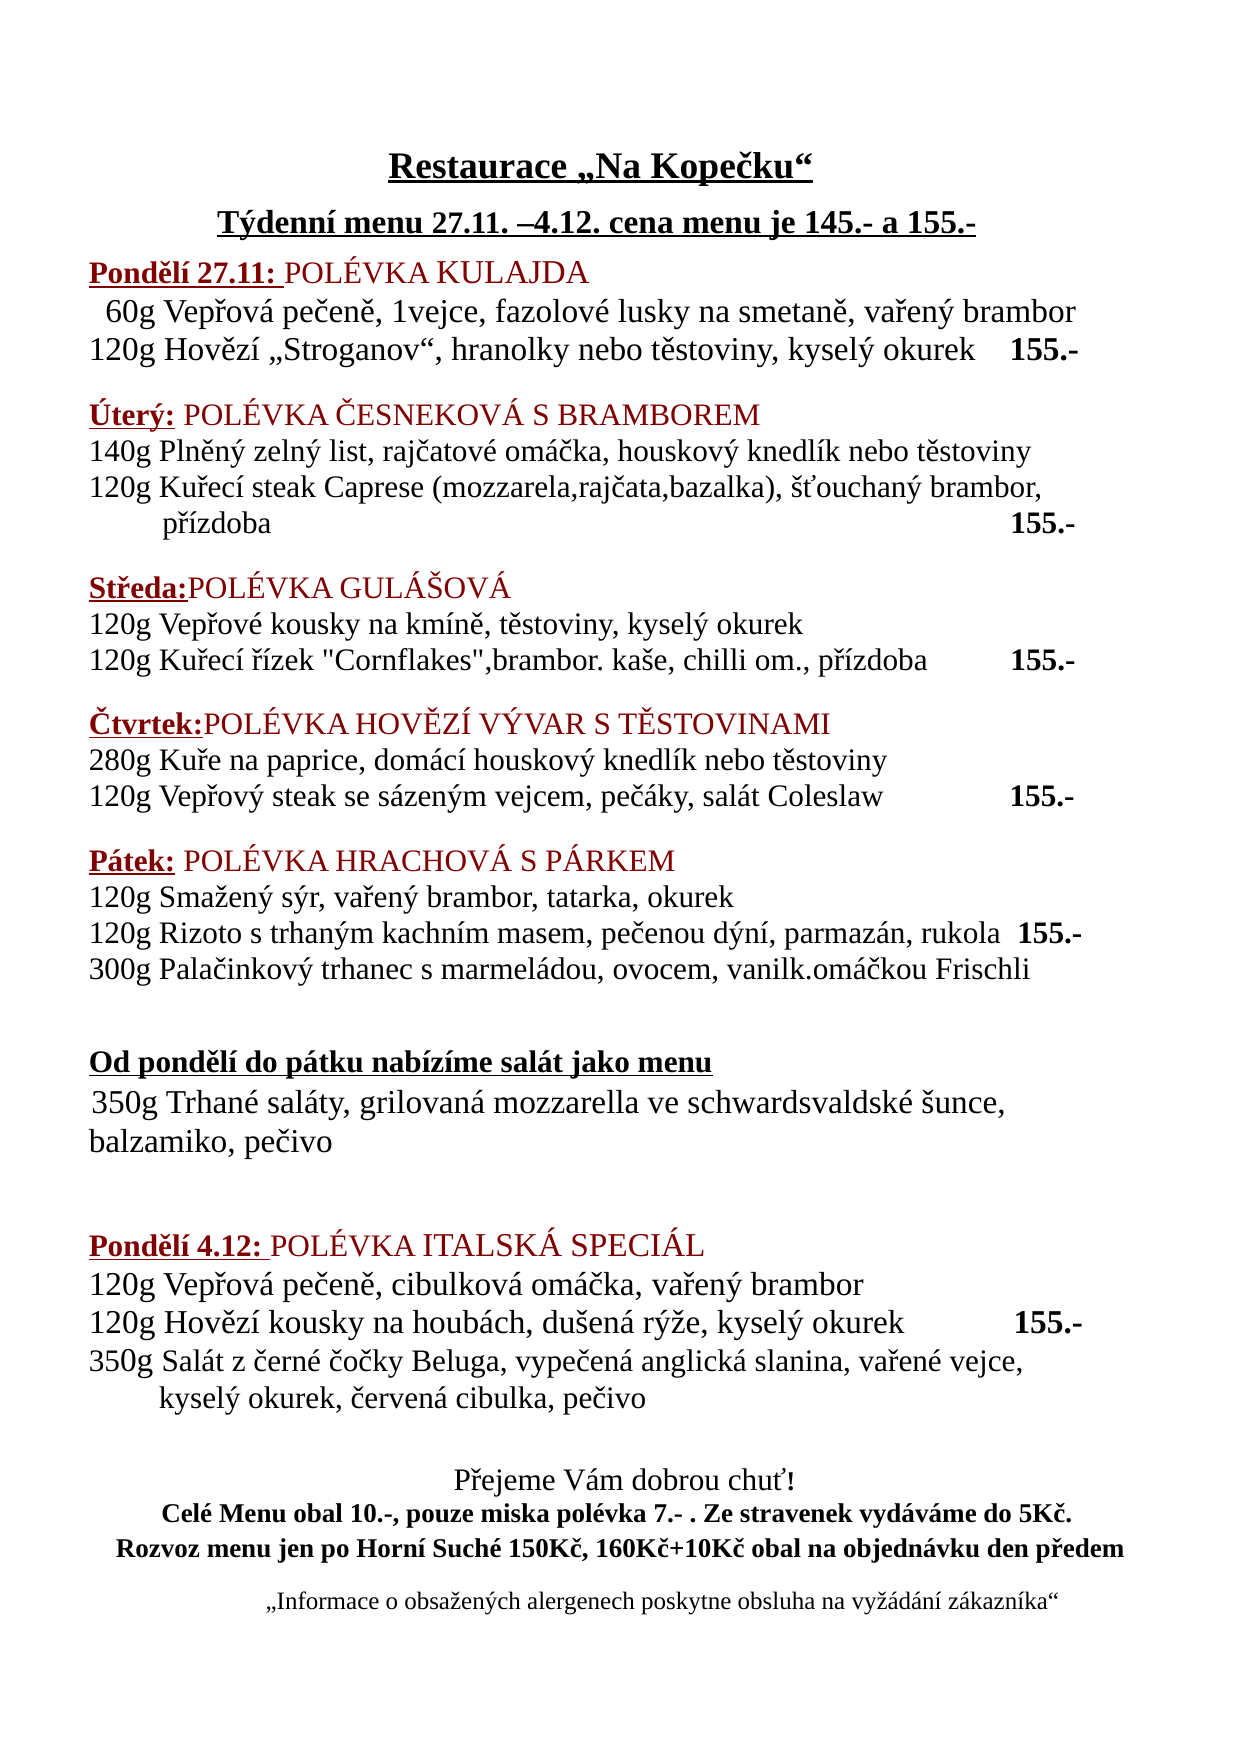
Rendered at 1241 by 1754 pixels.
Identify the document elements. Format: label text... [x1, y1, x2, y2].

text 350g Salát z černé čočky Beluga, vypečená anglická slanina, vařené vejce, [88, 1341, 1152, 1379]
text Rozvoz menu jen po Horní Suché 150Kč, 160Kč+10Kč obal na objednávku den předem [88, 1532, 1152, 1563]
text 120g Vepřový steak se sázeným vejcem, pečáky, salát Coleslaw 155.- [88, 777, 1152, 813]
text kyselý okurek, červená cibulka, pečivo [88, 1379, 1152, 1415]
text Restaurace „Na Kopečku“ [41, 143, 1152, 186]
text 140g Plněný zelný list, rajčatové omáčka, houskový knedlík nebo těstoviny [88, 432, 1152, 468]
text 300g Palačinkový trhanec s marmeládou, ovocem, vanilk.omáčkou Frischli [88, 950, 1152, 986]
text 120g Rizoto s trhaným kachním masem, pečenou dýní, parmazán, rukola 155.- [88, 914, 1152, 950]
text 280g Kuře na paprice, domácí houskový knedlík nebo těstoviny [88, 742, 1152, 777]
text Úterý: POLÉVKA ČESNEKOVÁ S BRAMBOREM [88, 397, 1152, 432]
text 120g Vepřové kousky na kmíně, těstoviny, kyselý okurek [88, 605, 1152, 641]
text 120g Vepřová pečeně, cibulková omáčka, vařený brambor [41, 1264, 1140, 1302]
text 120g Kuřecí steak Caprese (mozzarela,rajčata,bazalka), šťouchaný brambor, přízdoba 155.- [88, 468, 1152, 540]
text Přejeme Vám dobrou chuť! [88, 1459, 1152, 1498]
text Pátek: POLÉVKA HRACHOVÁ S PÁRKEM [88, 842, 1152, 878]
text Od pondělí do pátku nabízíme salát jako menu [88, 1043, 1152, 1079]
text Týdenní menu 27.11. –4.12. cena menu je 145.- a 155.- [41, 202, 1152, 240]
text Čtvrtek:POLÉVKA HOVĚZÍ VÝVAR S TĚSTOVINAMI [88, 706, 1152, 742]
text Celé Menu obal 10.-, pouze miska polévka 7.- . Ze stravenek vydáváme do 5Kč. [88, 1498, 1152, 1529]
text 350g Trhané saláty, grilovaná mozzarella ve schwardsvaldské šunce, balzamiko, pečivo [41, 1082, 1152, 1159]
text 120g Kuřecí řízek "Cornflakes",brambor. kaše, chilli om., přízdoba 155.- [88, 641, 1152, 677]
text 60g Vepřová pečeně, 1vejce, fazolové lusky na smetaně, vařený brambor [41, 291, 1140, 329]
text Středa:POLÉVKA GULÁŠOVÁ [88, 569, 1152, 605]
text 120g Hovězí kousky na houbách, dušená rýže, kyselý okurek 155.- [41, 1302, 1140, 1341]
text Pondělí 27.11: POLÉVKA KULAJDA [88, 253, 1152, 291]
text 120g Smažený sýr, vařený brambor, tatarka, okurek [88, 878, 1152, 914]
text 120g Hovězí „Stroganov“, hranolky nebo těstoviny, kyselý okurek 155.- [41, 329, 1140, 368]
text Pondělí 4.12: POLÉVKA ITALSKÁ SPECIÁL [88, 1226, 1152, 1264]
text „Informace o obsažených alergenech poskytne obsluha na vyžádání zákazníka“ [41, 1579, 1152, 1617]
